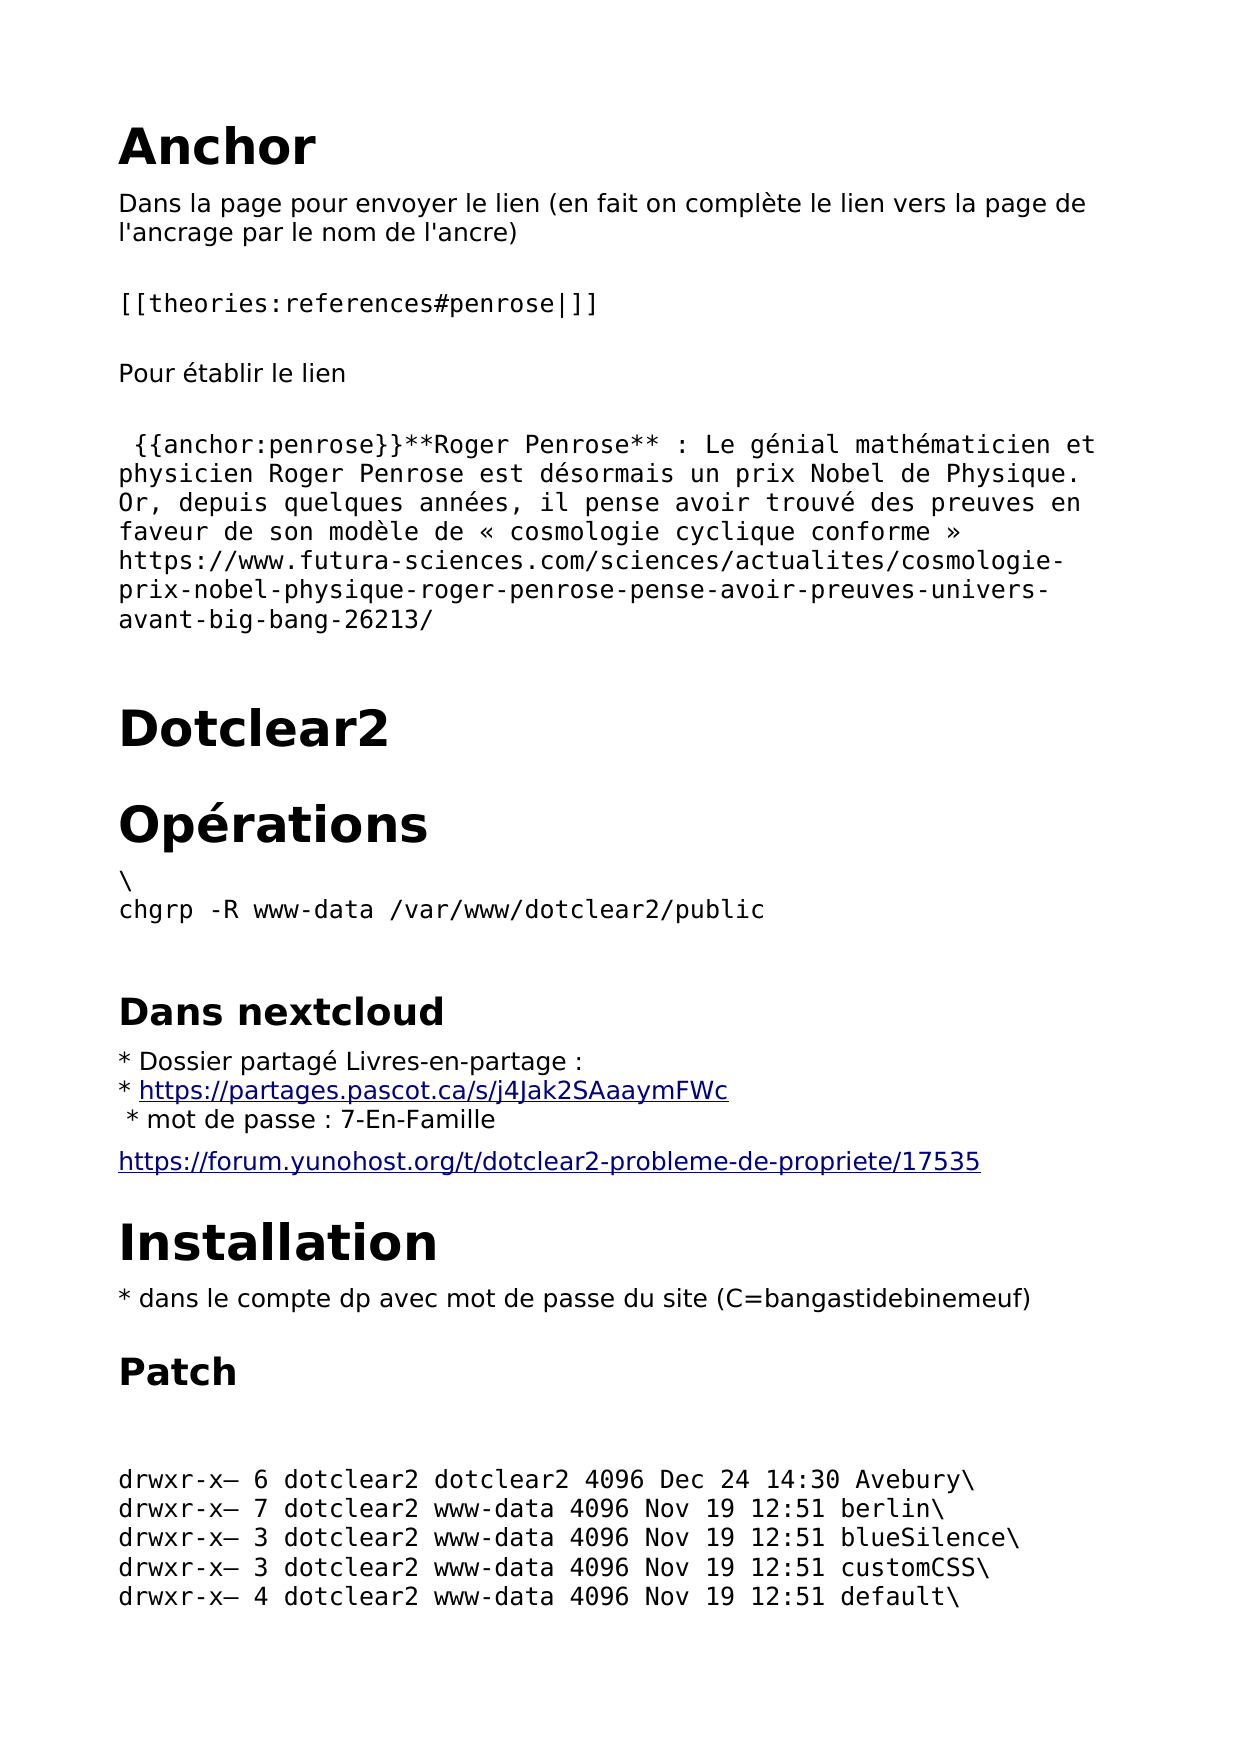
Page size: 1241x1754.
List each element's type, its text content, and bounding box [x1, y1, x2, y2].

subtitle Opérations [118, 796, 1122, 854]
text {{anchor:penrose}}**Roger Penrose** : Le génial mathématicien et physicien Roger Penrose est désormais un prix Nobel de Physique. Or, depuis quelques années, il pense avoir trouvé des preuves en faveur de son modèle de « cosmologie cyclique conforme » https://www.futura-sciences.com/sciences/actualites/cosmologie-prix-nobel-physique-roger-penrose-pense-avoir-preuves-univers-avant-big-bang-26213/ [118, 401, 1122, 663]
text * dans le compte dp avec mot de passe du site (C=bangastidebinemeuf) [118, 1284, 1122, 1313]
text drwxr-x— 6 dotclear2 dotclear2 4096 Dec 24 14:30 Avebury\ drwxr-x— 7 dotclear2 www-data 4096 Nov 19 12:51 berlin\ drwxr-x— 3 dotclear2 www-data 4096 Nov 19 12:51 blueSilence\ drwxr-x— 3 dotclear2 www-data 4096 Nov 19 12:51 customCSS\ drwxr-x— 4 dotclear2 www-data 4096 Nov 19 12:51 default\ [118, 1407, 1122, 1611]
subtitle Dans nextcloud [118, 991, 1122, 1034]
subtitle Dotclear2 [118, 700, 1122, 758]
subtitle Anchor [118, 118, 1122, 176]
text https://forum.yunohost.org/t/dotclear2-probleme-de-propriete/17535 [118, 1147, 1122, 1176]
text * Dossier partagé Livres-en-partage : * https://partages.pascot.ca/s/j4Jak2SAaaymFWc * mot de passe : 7-En-Famille [118, 1047, 1122, 1134]
subtitle Installation [118, 1213, 1122, 1272]
text \ chgrp -R www-data /var/www/dotclear2/public [118, 866, 1122, 954]
subtitle Patch [118, 1351, 1122, 1394]
text [[theories:references#penrose|]] [118, 260, 1122, 347]
text Pour établir le lien [118, 359, 1122, 388]
text Dans la page pour envoyer le lien (en fait on complète le lien vers la page de l'ancrage par le nom de l'ancre) [118, 189, 1122, 247]
